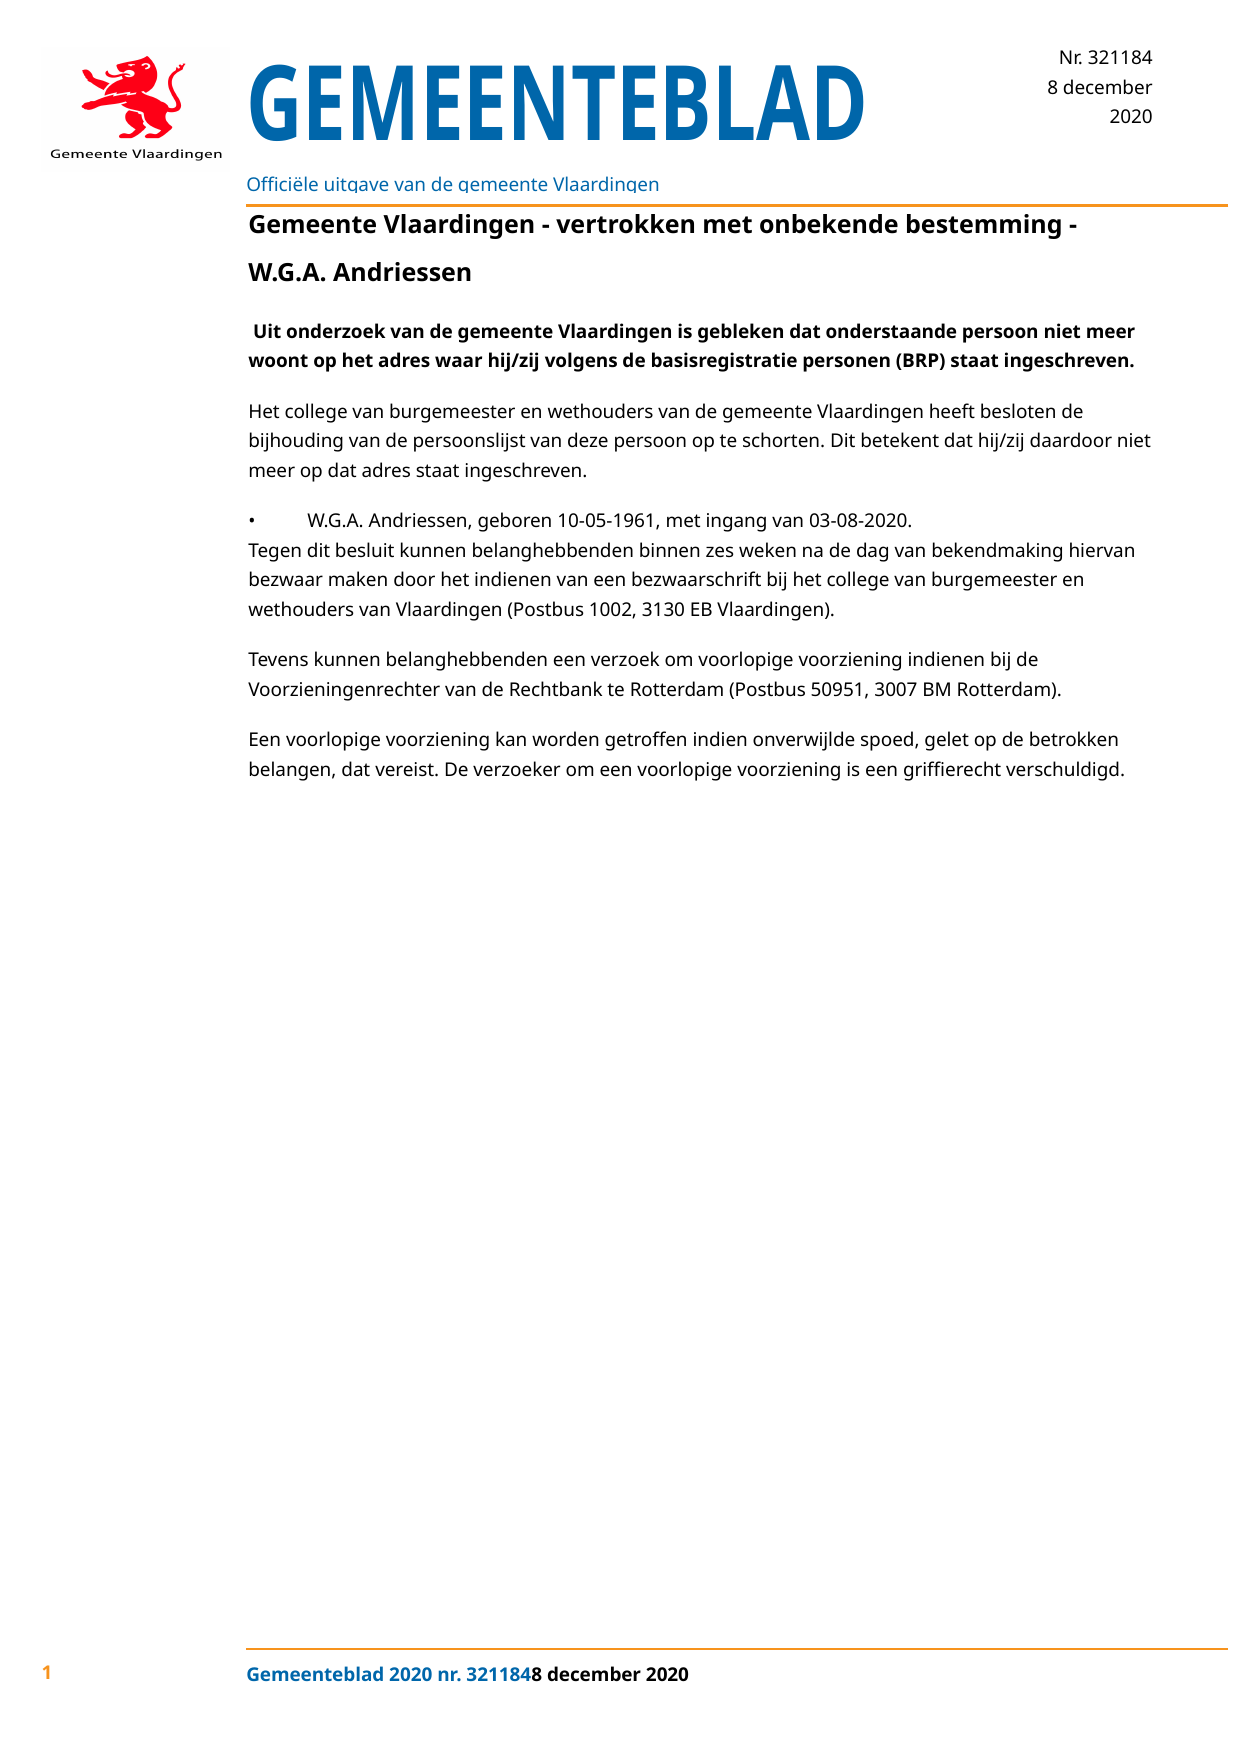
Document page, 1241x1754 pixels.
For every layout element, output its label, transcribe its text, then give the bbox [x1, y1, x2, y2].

list W.G.A. Andriessen, geboren 10-05-1961, met ingang van 03-08-2020. [248, 507, 1152, 533]
text Tevens kunnen belanghebbenden een verzoek om voorlopige voorziening indienen bij de Voorzieningenrechter van de Rechtbank te Rotterdam (Postbus 50951, 3007 BM Rotterdam). [248, 647, 1152, 702]
text Een voorlopige voorziening kan worden getroffen indien onverwijlde spoed, gelet op de betrokken belangen, dat vereist. De verzoeker om een voorlopige voorziening is een griffierecht verschuldigd. [248, 727, 1152, 782]
picture [41, 47, 231, 172]
text Gemeente Vlaardingen - vertrokken met onbekende bestemming - W.G.A. Andriessen [248, 207, 1152, 288]
text Tegen dit besluit kunnen belanghebbenden binnen zes weken na de dag van bekendmaking hiervan bezwaar maken door het indienen van een bezwaarschrift bij het college van burgemeester en wethouders van Vlaardingen (Postbus 1002, 3130 EB Vlaardingen). [248, 537, 1152, 622]
text Het college van burgemeester en wethouders van de gemeente Vlaardingen heeft besloten de bijhouding van de persoonslijst van deze persoon op te schorten. Dit betekent dat hij/zij daardoor niet meer op dat adres staat ingeschreven. [248, 398, 1152, 483]
text Uit onderzoek van de gemeente Vlaardingen is gebleken dat onderstaande persoon niet meer woont op het adres waar hij/zij volgens de basisregistratie personen (BRP) staat ingeschreven. [248, 318, 1152, 373]
